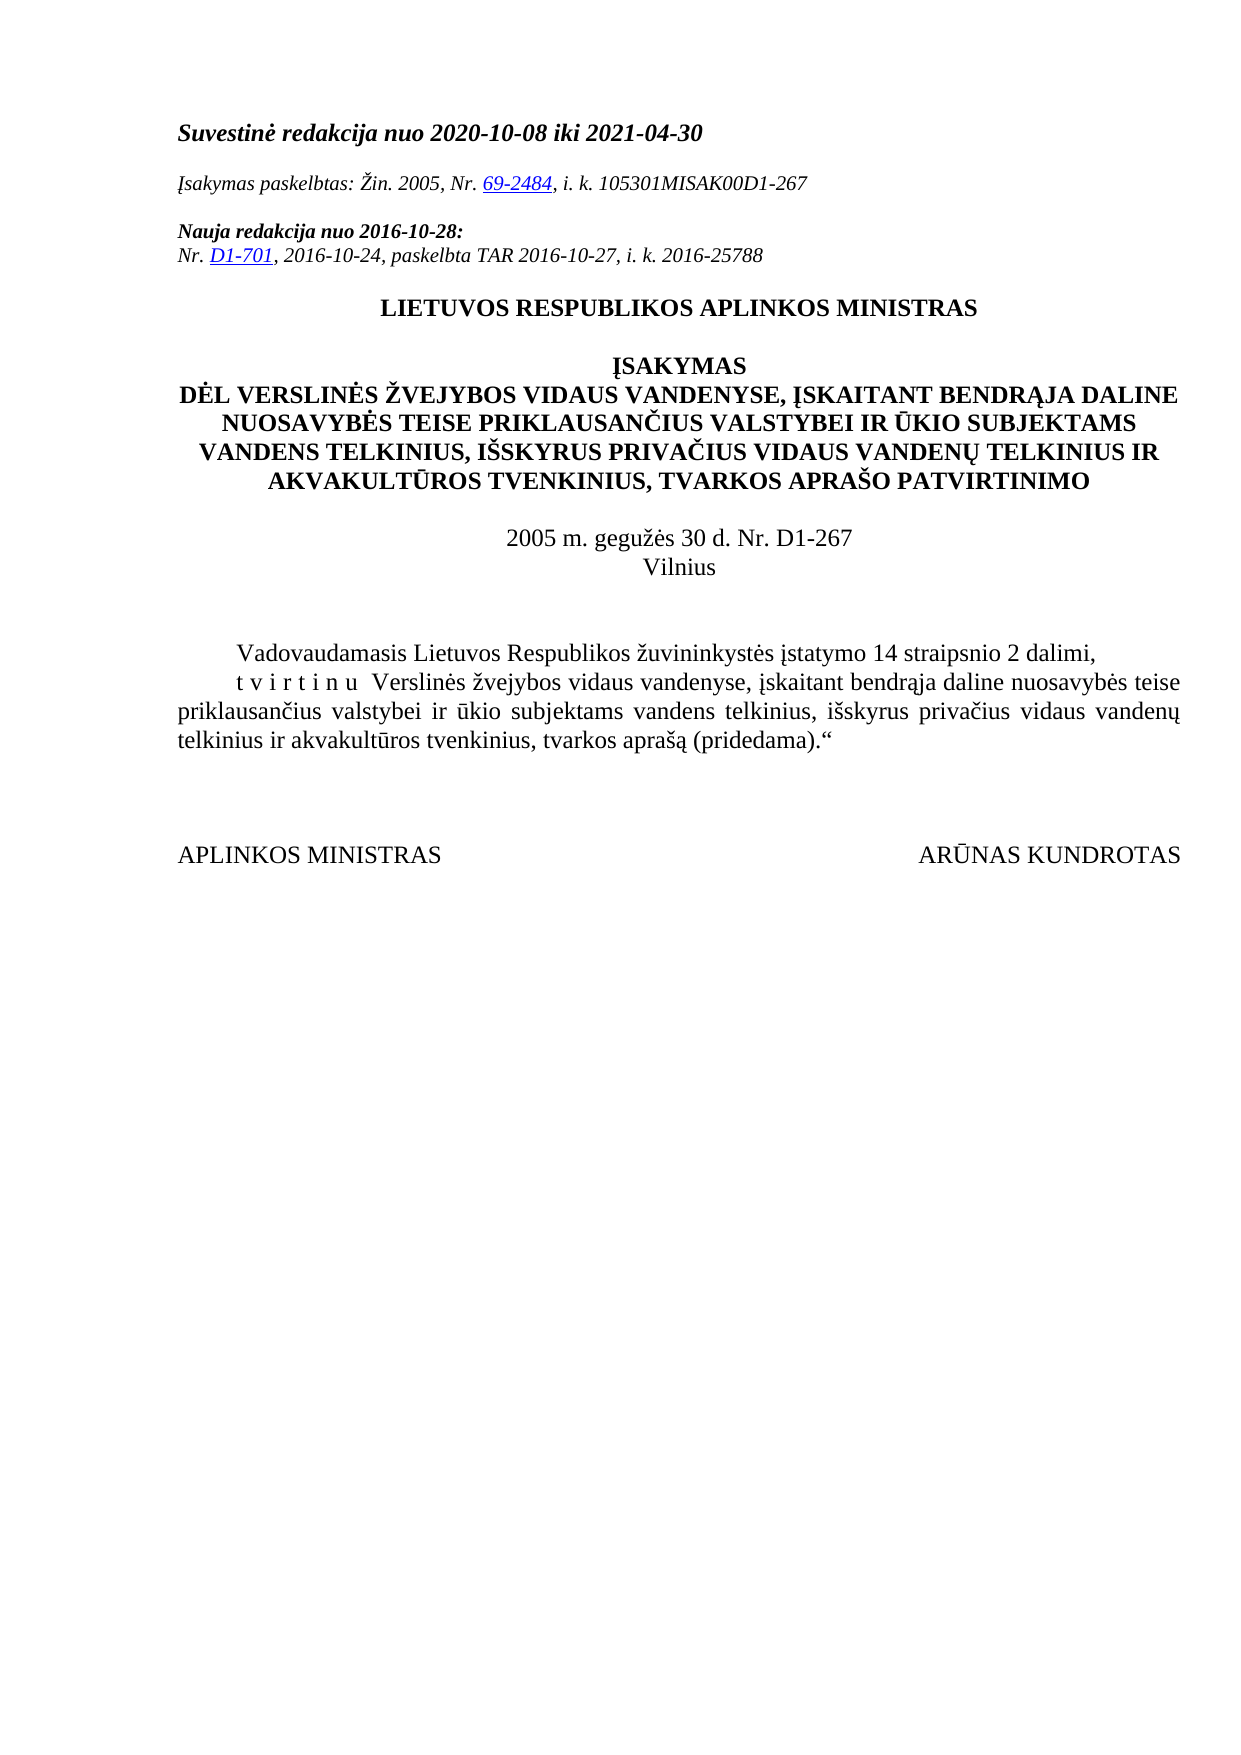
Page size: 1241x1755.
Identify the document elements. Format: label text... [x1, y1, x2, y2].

text Suvestinė redakcija nuo 2020-10-08 iki 2021-04-30 [177, 118, 1181, 147]
text Nr. D1-701, 2016-10-24, paskelbta TAR 2016-10-27, i. k. 2016-25788 [177, 243, 1181, 267]
text t v i r t i n u Verslinės žvejybos vidaus vandenyse, įskaitant bendrąja daline nuosavybės teise priklausančius valstybei ir ūkio subjektams vandens telkinius, išskyrus privačius vidaus vandenų telkinius ir akvakultūros tvenkinius, tvarkos aprašą (pridedama).“ [177, 667, 1181, 753]
text Vadovaudamasis Lietuvos Respublikos žuvininkystės įstatymo 14 straipsnio 2 dalimi, [177, 638, 1181, 667]
text DĖL VERSLINĖS ŽVEJYBOS VIDAUS VANDENYSE, ĮSKAITANT BENDRĄJA DALINE NUOSAVYBĖS TEISE PRIKLAUSANČIUS VALSTYBEI IR ŪKIO SUBJEKTAMS VANDENS TELKINIUS, IŠSKYRUS PRIVAČIUS VIDAUS VANDENŲ TELKINIUS IR AKVAKULTŪROS TVENKINIUS, TVARKOS APRAŠO PATVIRTINIMO [177, 380, 1181, 495]
text Nauja redakcija nuo 2016-10-28: [177, 219, 1181, 243]
text Įsakymas paskelbtas: Žin. 2005, Nr. 69-2484, i. k. 105301MISAK00D1-267 [177, 171, 1181, 195]
text Vilnius [177, 552, 1181, 581]
text ĮSAKYMAS [177, 351, 1181, 380]
text APLINKOS MINISTRAS ARŪNAS KUNDROTAS [177, 840, 1181, 868]
text 2005 m. gegužės 30 d. Nr. D1-267 [177, 523, 1181, 552]
text LIETUVOS RESPUBLIKOS APLINKOS MINISTRAS [177, 293, 1181, 322]
